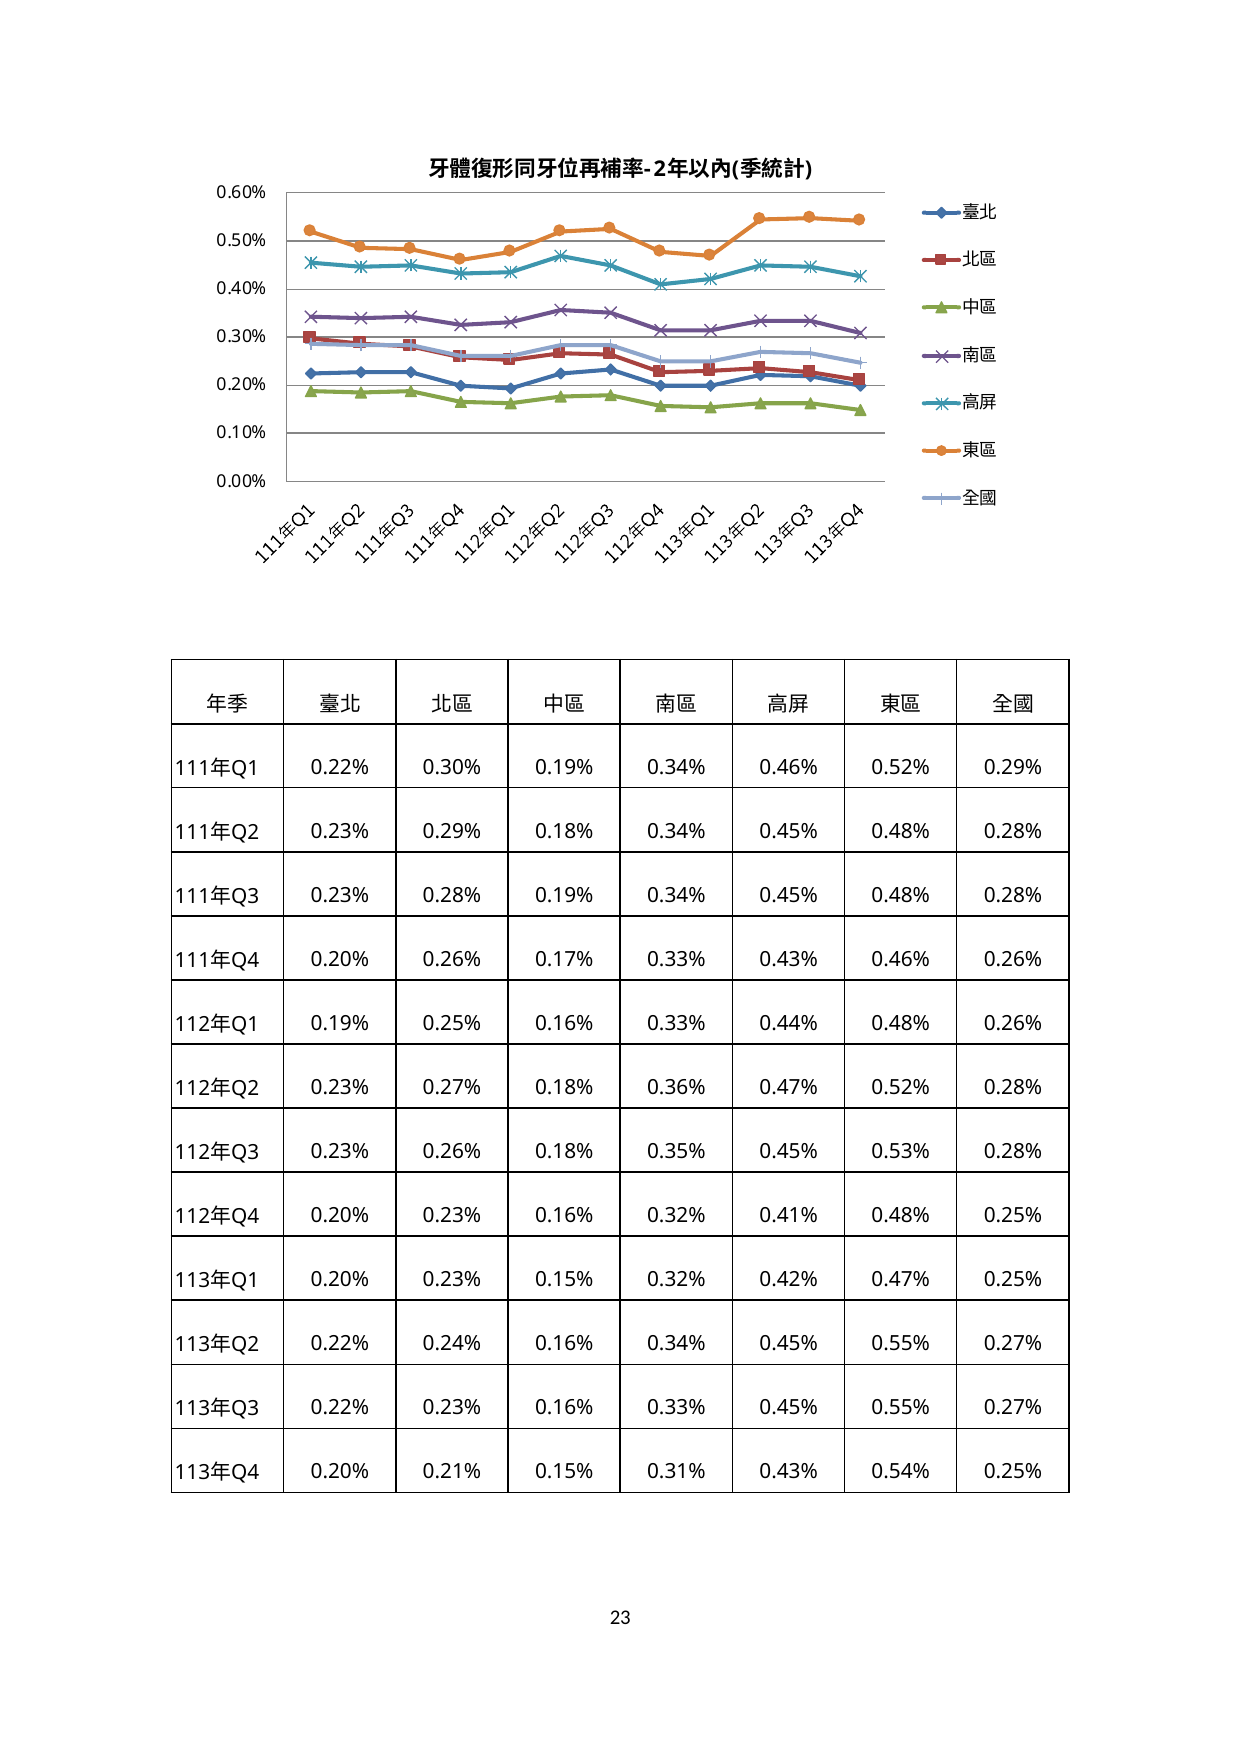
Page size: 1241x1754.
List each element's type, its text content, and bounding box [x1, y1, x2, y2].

table_cell 111年Q1 [172, 725, 283, 787]
table_cell 0.30% [397, 725, 507, 787]
table_cell 0.16% [509, 981, 619, 1043]
table_cell 0.42% [733, 1237, 844, 1299]
table_cell 0.48% [845, 788, 956, 851]
table_cell 0.23% [284, 1045, 395, 1107]
table_cell 111年Q2 [172, 788, 283, 851]
table_cell 0.35% [621, 1109, 732, 1171]
table_cell 0.25% [957, 1429, 1068, 1492]
table_cell 111年Q4 [172, 917, 283, 979]
table_cell 113年Q2 [172, 1301, 283, 1363]
table_cell 0.26% [957, 917, 1068, 979]
table_cell 0.46% [845, 917, 956, 979]
table_cell 112年Q2 [172, 1045, 283, 1107]
table_cell 0.41% [733, 1173, 844, 1235]
table_cell 0.26% [957, 981, 1068, 1043]
table_header 中區 [509, 660, 619, 723]
table_cell 0.43% [733, 917, 844, 979]
table_cell 0.44% [733, 981, 844, 1043]
table_cell 0.19% [284, 981, 395, 1043]
table_cell 0.33% [621, 917, 732, 979]
table_cell 0.27% [957, 1365, 1068, 1427]
table_cell 0.28% [957, 1109, 1068, 1171]
table_cell 0.27% [397, 1045, 507, 1107]
table_cell 0.28% [957, 1045, 1068, 1107]
table_cell 0.29% [957, 725, 1068, 787]
table_cell 0.47% [845, 1237, 956, 1299]
table_header 南區 [621, 660, 732, 723]
table_cell 0.23% [284, 1109, 395, 1171]
table_cell 0.45% [733, 788, 844, 851]
table_cell 0.23% [397, 1173, 507, 1235]
table_cell 0.16% [509, 1301, 619, 1363]
table_cell 0.28% [397, 853, 507, 915]
table_cell 0.34% [621, 853, 732, 915]
table_cell 113年Q4 [172, 1429, 283, 1492]
table_cell 112年Q4 [172, 1173, 283, 1235]
table_cell 0.36% [621, 1045, 732, 1107]
table_cell 0.16% [509, 1173, 619, 1235]
table_cell 111年Q3 [172, 853, 283, 915]
table_cell 0.23% [397, 1365, 507, 1427]
table_cell 0.48% [845, 1173, 956, 1235]
table_cell 0.22% [284, 725, 395, 787]
table_cell 0.19% [509, 853, 619, 915]
table_cell 0.45% [733, 1301, 844, 1363]
table_cell 0.55% [845, 1365, 956, 1427]
table_cell 0.22% [284, 1301, 395, 1363]
table_cell 0.46% [733, 725, 844, 787]
table_header 北區 [397, 660, 507, 723]
table_cell 0.23% [284, 853, 395, 915]
table_cell 0.28% [957, 788, 1068, 851]
table_cell 112年Q1 [172, 981, 283, 1043]
table_cell 0.25% [957, 1173, 1068, 1235]
table_cell 0.34% [621, 1301, 732, 1363]
table_cell 0.45% [733, 1365, 844, 1427]
table_cell 0.54% [845, 1429, 956, 1492]
table_cell 0.25% [397, 981, 507, 1043]
table_cell 0.26% [397, 917, 507, 979]
table_cell 0.33% [621, 981, 732, 1043]
table_cell 0.19% [509, 725, 619, 787]
table_cell 0.48% [845, 981, 956, 1043]
table_cell 0.20% [284, 1237, 395, 1299]
table_cell 0.15% [509, 1237, 619, 1299]
table_header 全國 [957, 660, 1068, 723]
table_cell 0.32% [621, 1173, 732, 1235]
table_header 高屏 [733, 660, 844, 723]
table_cell 113年Q1 [172, 1237, 283, 1299]
table_cell 0.55% [845, 1301, 956, 1363]
table_cell 113年Q3 [172, 1365, 283, 1427]
table_cell 0.47% [733, 1045, 844, 1107]
table_header 臺北 [284, 660, 395, 723]
table_cell 0.34% [621, 725, 732, 787]
table_cell 0.23% [397, 1237, 507, 1299]
table_cell 0.15% [509, 1429, 619, 1492]
table_cell 0.16% [509, 1365, 619, 1427]
table_cell 0.33% [621, 1365, 732, 1427]
table_cell 0.28% [957, 853, 1068, 915]
table_header 東區 [845, 660, 956, 723]
table_cell 0.22% [284, 1365, 395, 1427]
table_cell 0.18% [509, 788, 619, 851]
table_cell 0.32% [621, 1237, 732, 1299]
table_cell 0.29% [397, 788, 507, 851]
table_cell 0.17% [509, 917, 619, 979]
table_cell 0.18% [509, 1109, 619, 1171]
table_cell 0.45% [733, 1109, 844, 1171]
table_cell 0.25% [957, 1237, 1068, 1299]
table_cell 0.52% [845, 1045, 956, 1107]
table_cell 0.34% [621, 788, 732, 851]
table_header 年季 [172, 660, 283, 723]
table_cell 0.43% [733, 1429, 844, 1492]
table_cell 0.48% [845, 853, 956, 915]
table_cell 0.23% [284, 788, 395, 851]
table_cell 0.31% [621, 1429, 732, 1492]
table_cell 0.20% [284, 1173, 395, 1235]
table_cell 0.18% [509, 1045, 619, 1107]
table_cell 0.27% [957, 1301, 1068, 1363]
table_cell 0.21% [397, 1429, 507, 1492]
table_cell 0.24% [397, 1301, 507, 1363]
table_cell 0.26% [397, 1109, 507, 1171]
table_cell 0.52% [845, 725, 956, 787]
table_cell 0.20% [284, 1429, 395, 1492]
table_cell 112年Q3 [172, 1109, 283, 1171]
table_cell 0.53% [845, 1109, 956, 1171]
table_cell 0.20% [284, 917, 395, 979]
table_cell 0.45% [733, 853, 844, 915]
